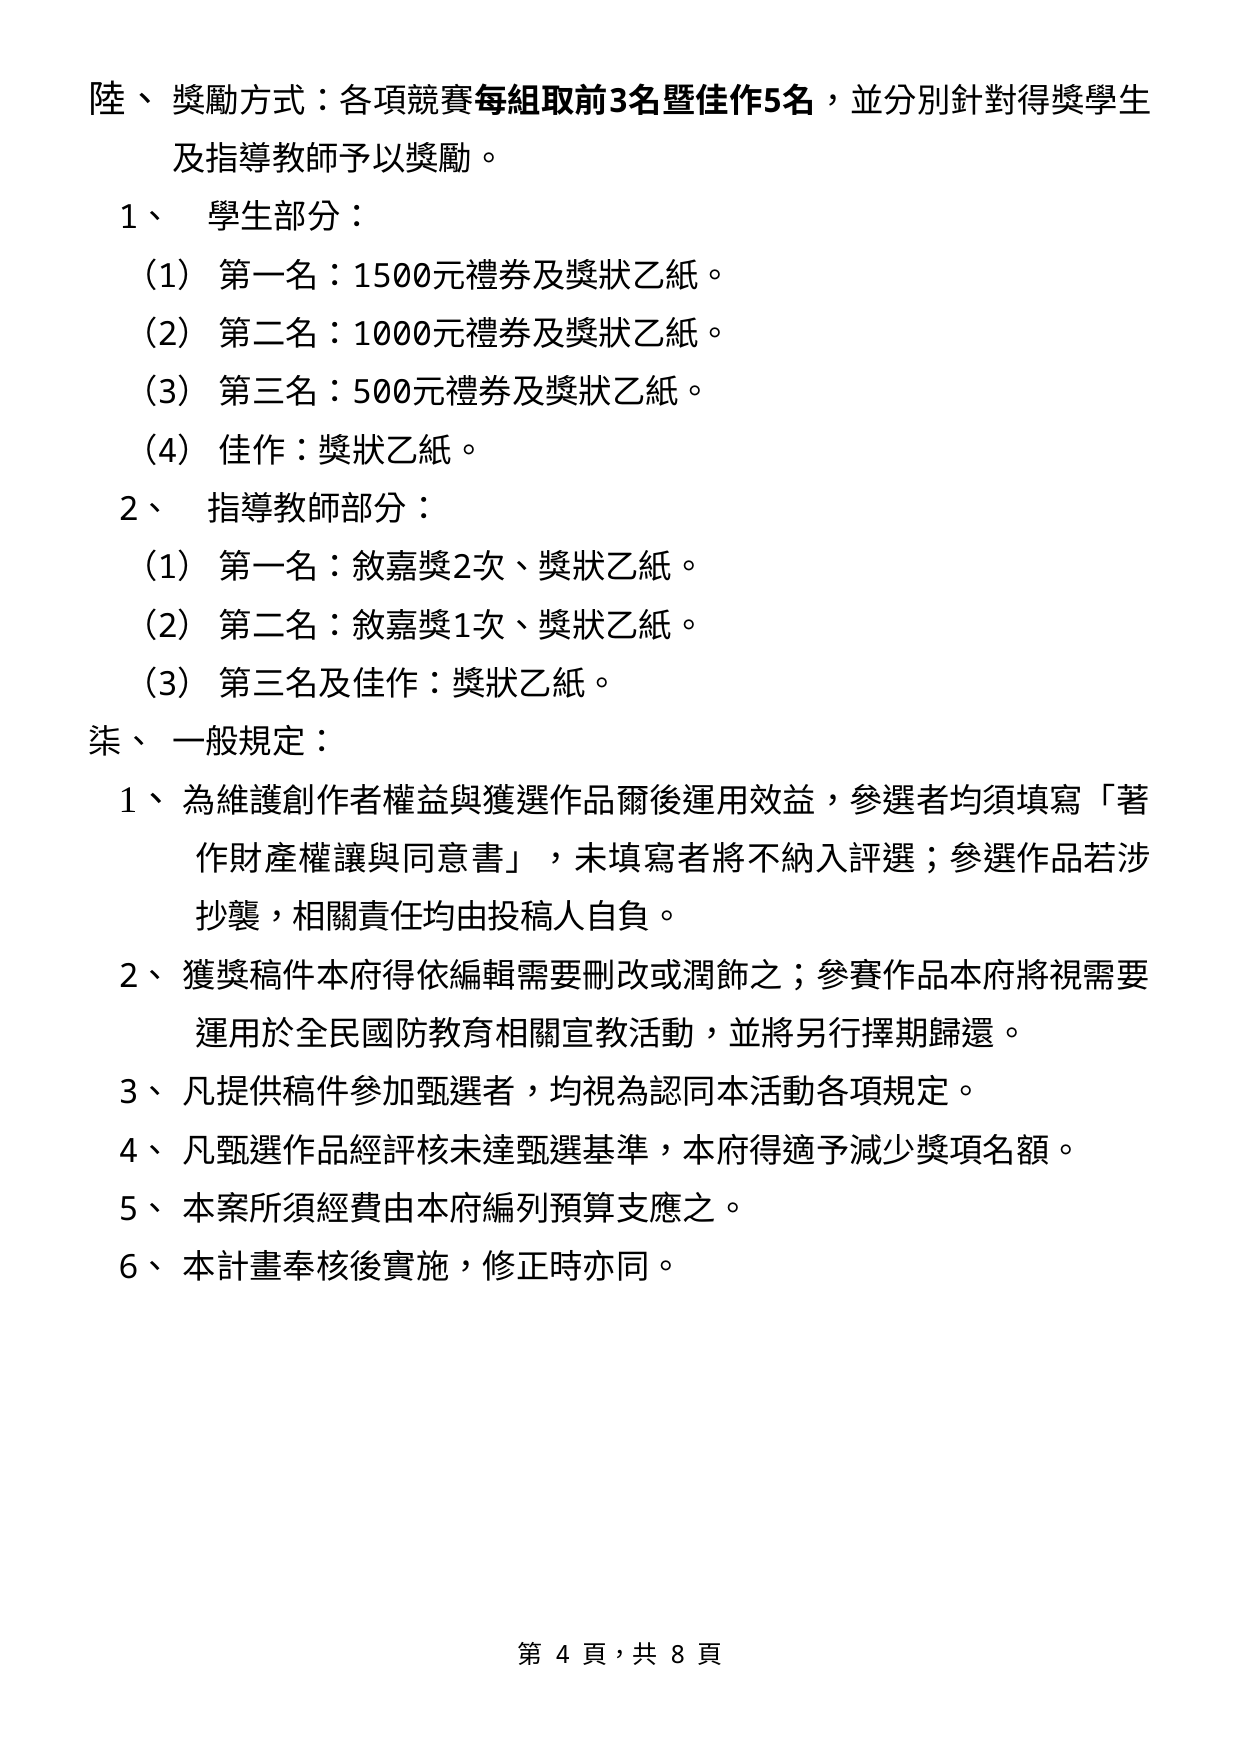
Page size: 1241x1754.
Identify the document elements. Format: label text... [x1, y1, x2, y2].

list 第二名：敘嘉獎1次、獎狀乙紙。 [124, 591, 1152, 649]
list 第三名：500元禮券及獎狀乙紙。 [124, 357, 1152, 416]
list 第三名及佳作：獎狀乙紙。 [124, 649, 1152, 707]
list 凡提供稿件參加甄選者，均視為認同本活動各項規定。 [118, 1057, 1152, 1116]
list 指導教師部分： [118, 474, 1152, 532]
list 本計畫奉核後實施，修正時亦同。 [118, 1232, 1152, 1291]
list 佳作：獎狀乙紙。 [124, 416, 1152, 474]
list 凡甄選作品經評核未達甄選基準，本府得適予減少獎項名額。 [118, 1116, 1152, 1174]
list 獲獎稿件本府得依編輯需要刪改或潤飾之；參賽作品本府將視需要運用於全民國防教育相關宣教活動，並將另行擇期歸還。 [118, 941, 1152, 1057]
list 第一名：1500元禮券及獎狀乙紙。 [124, 241, 1152, 299]
list 本案所須經費由本府編列預算支應之。 [118, 1174, 1152, 1232]
list 獎勵方式：各項競賽每組取前3名暨佳作5名，並分別針對得獎學生及指導教師予以獎勵。 [89, 66, 1152, 182]
list 一般規定： [89, 707, 1152, 766]
list 學生部分： [118, 182, 1152, 241]
list 第二名：1000元禮券及獎狀乙紙。 [124, 299, 1152, 357]
list 第一名：敘嘉獎2次、獎狀乙紙。 [124, 532, 1152, 591]
list 為維護創作者權益與獲選作品爾後運用效益，參選者均須填寫「著作財產權讓與同意書」，未填寫者將不納入評選；參選作品若涉抄襲，相關責任均由投稿人自負。 [118, 766, 1152, 941]
